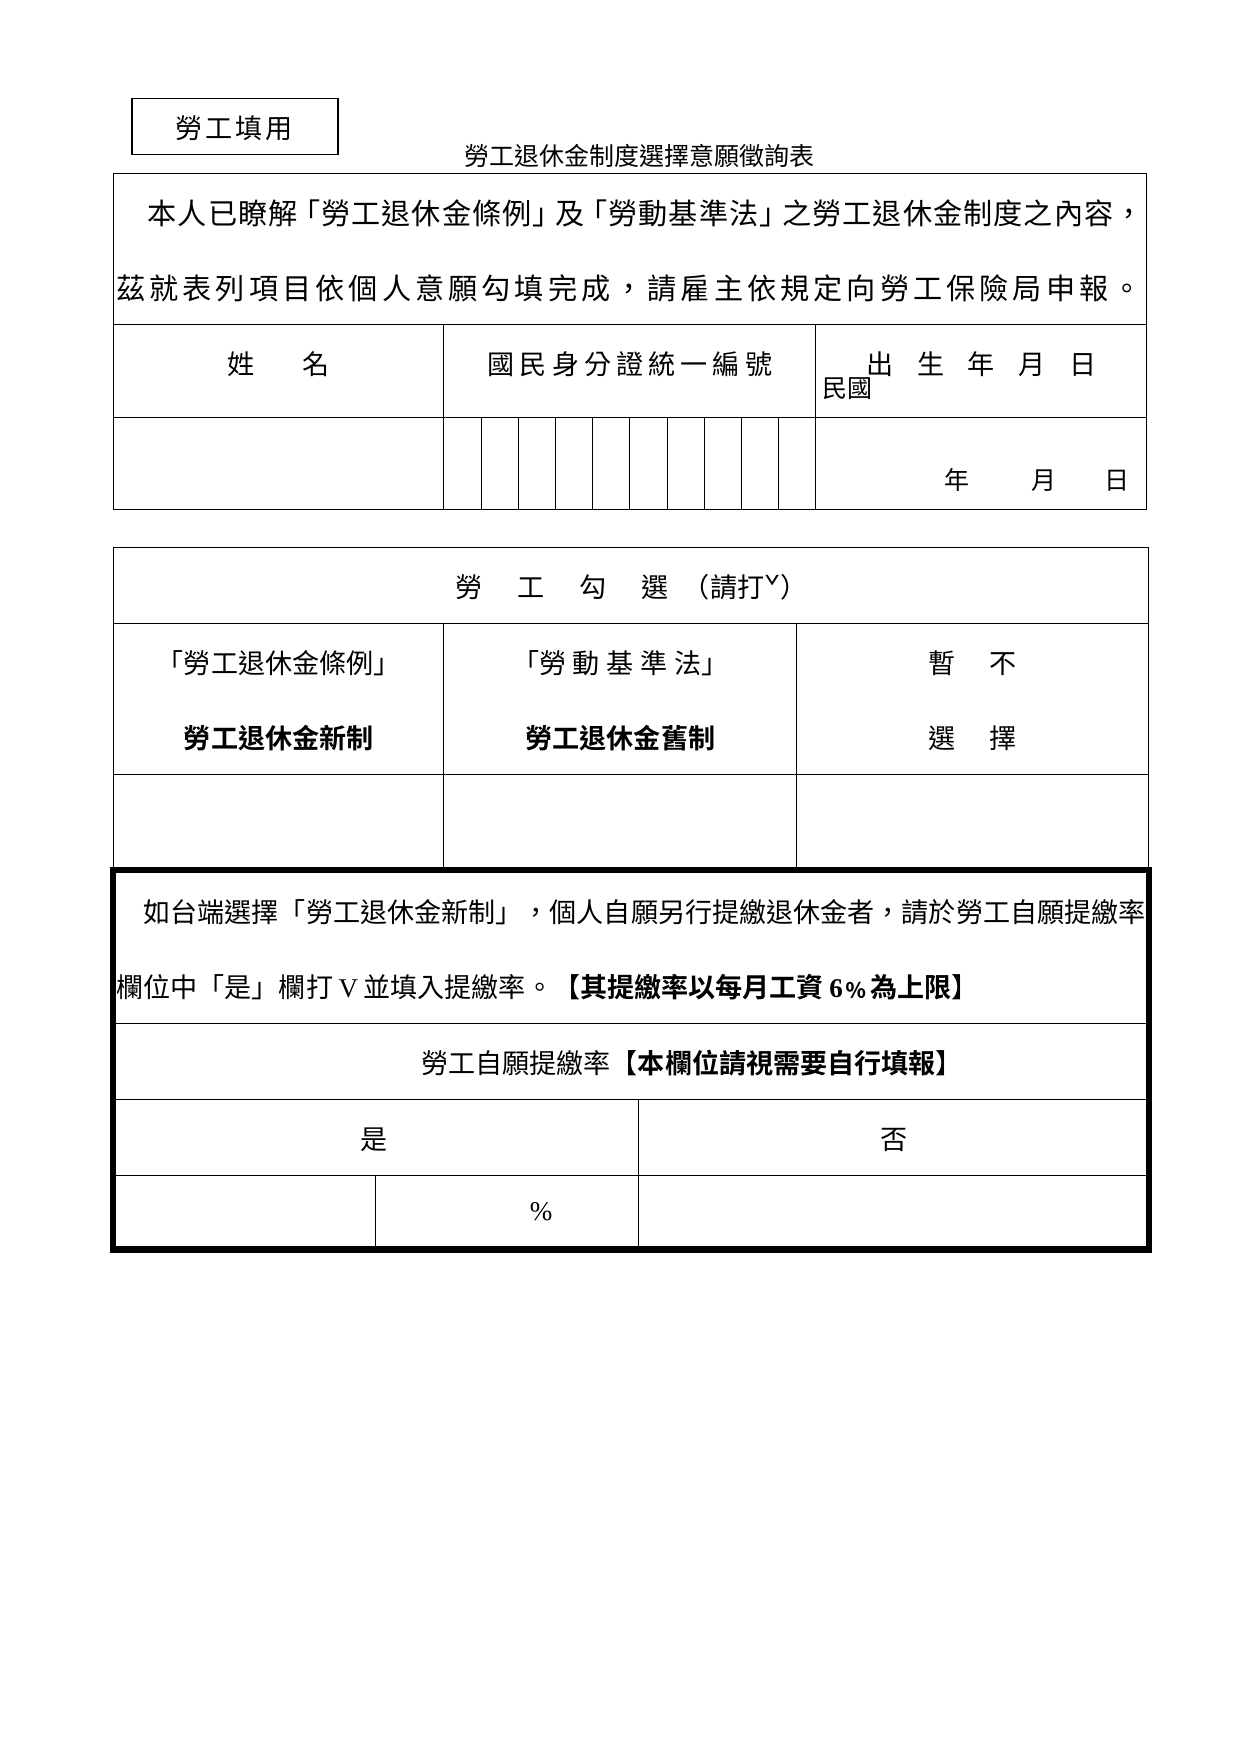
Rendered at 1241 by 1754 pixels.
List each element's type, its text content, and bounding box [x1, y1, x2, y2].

table_cell [114, 775, 443, 867]
table_cell 「勞 動 基 準 法」 勞工退休金舊制 [444, 624, 796, 774]
table_cell [444, 775, 796, 867]
table_cell [556, 418, 592, 508]
table_cell [482, 418, 518, 508]
table_cell 暫 不 選 擇 [797, 624, 1148, 774]
table_cell 國民身分證統一編號 [444, 325, 815, 417]
table_cell % [376, 1176, 638, 1246]
table_cell 是 [116, 1100, 638, 1175]
table_cell [630, 418, 667, 508]
table_header 本人已瞭解「勞工退休金條例」及「勞動基準法」之勞工退休金制度之內容，茲就表列項目依個人意願勾填完成，請雇主依規定向勞工保險局申報。 [114, 174, 1146, 324]
table_cell 否 [639, 1100, 1146, 1175]
table_cell 出生年月日 [816, 325, 1146, 417]
table_cell [593, 418, 629, 508]
text 勞工退休金制度選擇意願徵詢表 [94, 136, 1146, 173]
table_cell [816, 418, 1146, 508]
table_cell 姓 名 [114, 325, 443, 417]
table_cell [779, 418, 815, 508]
table_cell [797, 775, 1148, 867]
table_cell [116, 1176, 375, 1246]
table_cell [668, 418, 704, 508]
table_cell [519, 418, 555, 508]
table_cell 「勞工退休金條例」 勞工退休金新制 [114, 624, 443, 774]
table_cell [114, 418, 443, 508]
table_cell [705, 418, 741, 508]
table_cell 如台端選擇「勞工退休金新制」，個人自願另行提繳退休金者，請於勞工自願提繳率欄位中「是」欄打V並填入提繳率。【其提繳率以每月工資6﹪為上限】 [116, 873, 1146, 1023]
table_header 勞 工 勾 選（請打ˇ） [114, 548, 1148, 623]
text 勞工填用 [142, 107, 322, 146]
table_cell [444, 418, 481, 508]
table_cell 勞工自願提繳率【本欄位請視需要自行填報】 [116, 1024, 1146, 1099]
table_cell [639, 1176, 1146, 1246]
table_cell [742, 418, 778, 508]
